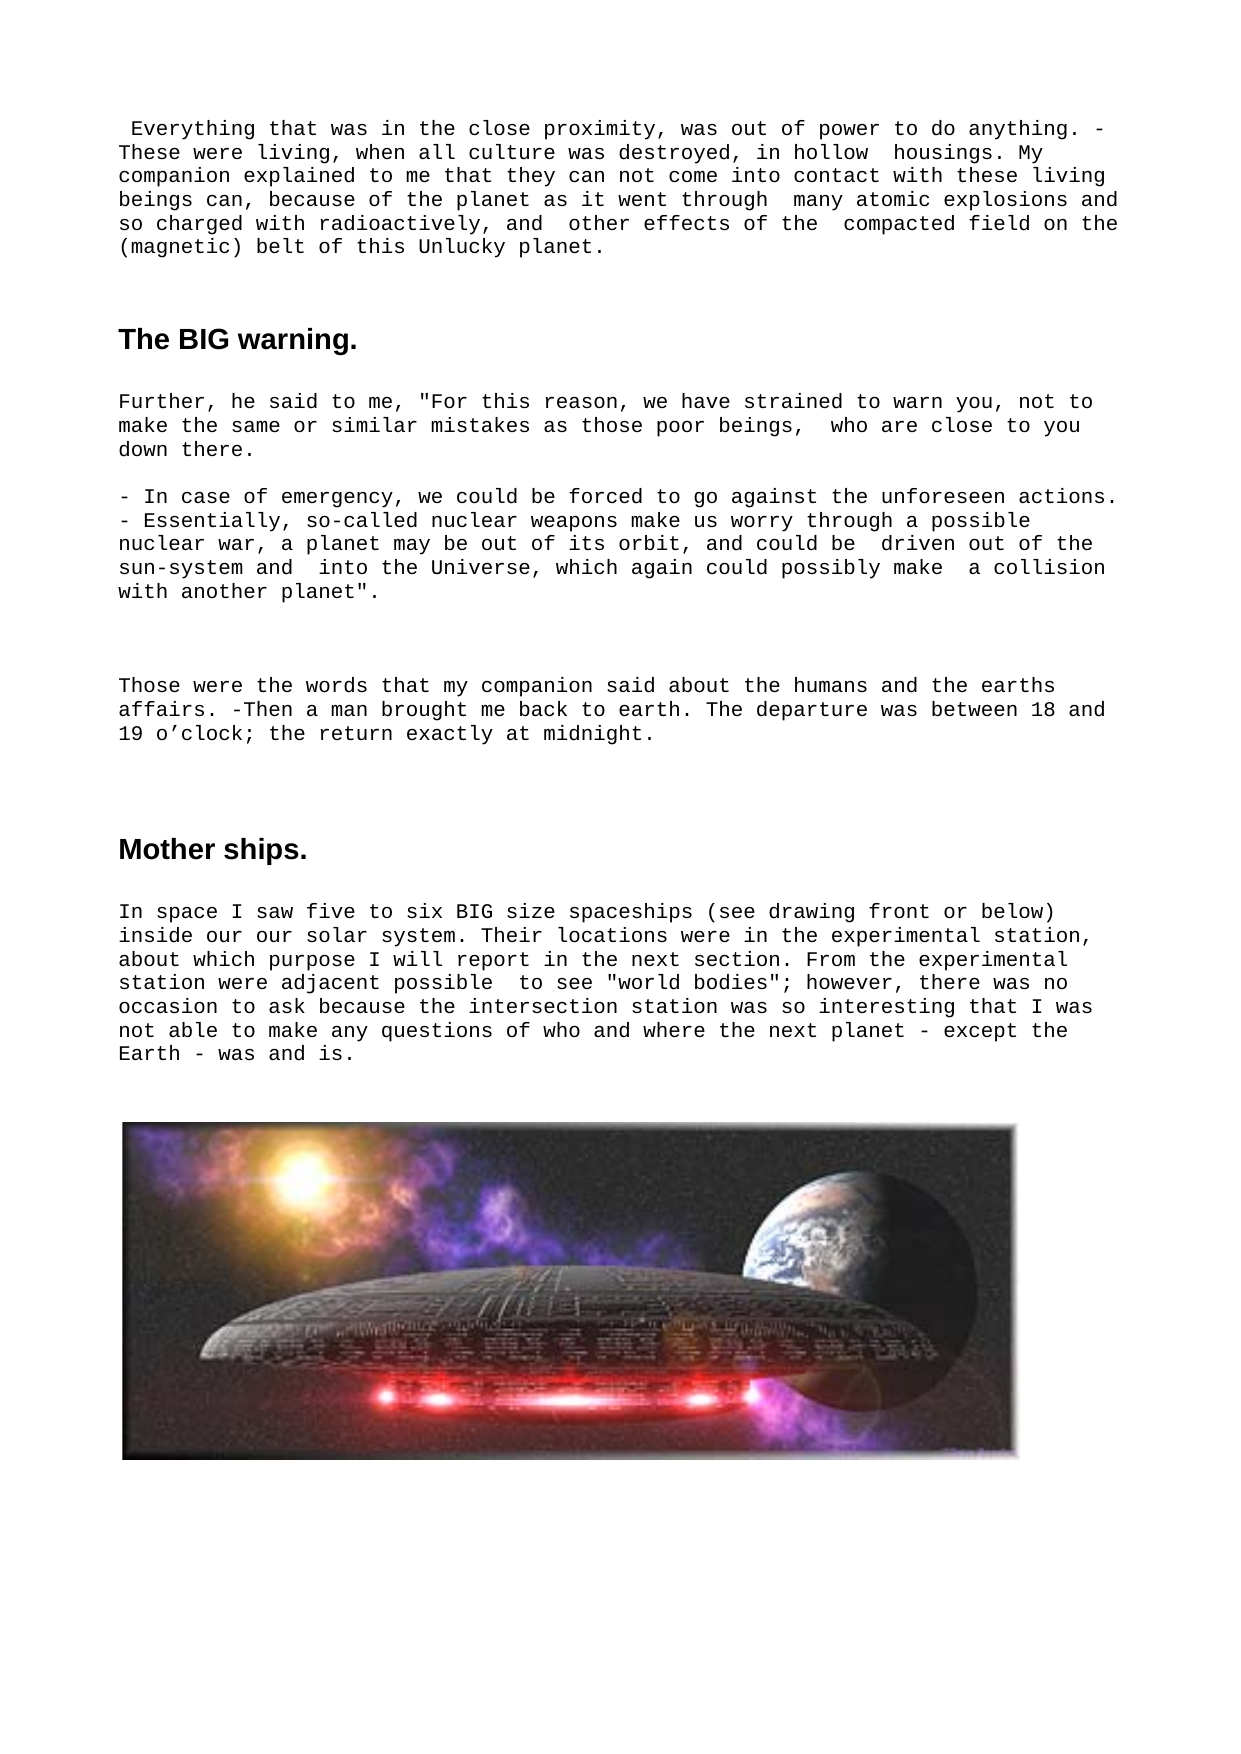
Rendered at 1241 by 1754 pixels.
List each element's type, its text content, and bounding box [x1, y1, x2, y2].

text - In case of emergency, we could be forced to go against the unforeseen actions. - Essentially, so-called nuclear weapons make us worry through a possible nuclear war, a planet may be out of its orbit, and could be driven out of the sun-system and into the Universe, which again could possibly make a collision with another planet". [118, 486, 1122, 604]
subtitle The BIG warning. [118, 322, 1122, 355]
text Further, he said to me, "For this reason, we have strained to warn you, not to make the same or similar mistakes as those poor beings, who are close to you down there. [118, 392, 1122, 462]
subtitle Mother ships. [118, 832, 1122, 865]
text In space I saw five to six BIG size spaceships (see drawing front or below) inside our our solar system. Their locations were in the experimental station, about which purpose I will report in the next section. From the experimental station were adjacent possible to see "world bodies"; however, there was no occasion to ask because the intersection station was so interesting that I was not able to make any questions of who and where the next planet - except the Earth - was and is. [118, 901, 1122, 1067]
text Everything that was in the close proximity, was out of power to do anything. - These were living, when all culture was destroyed, in hollow housings. My companion explained to me that they can not come into contact with these living beings can, because of the planet as it went through many atomic explosions and so charged with radioactively, and other effects of the compacted field on the (magnetic) belt of this Unlucky planet. [118, 118, 1122, 260]
text Those were the words that my companion said about the humans and the earths affairs. -Then a man brought me back to earth. The departure was between 18 and 19 o’clock; the return exactly at midnight. [118, 675, 1122, 746]
picture [122, 1122, 1020, 1460]
